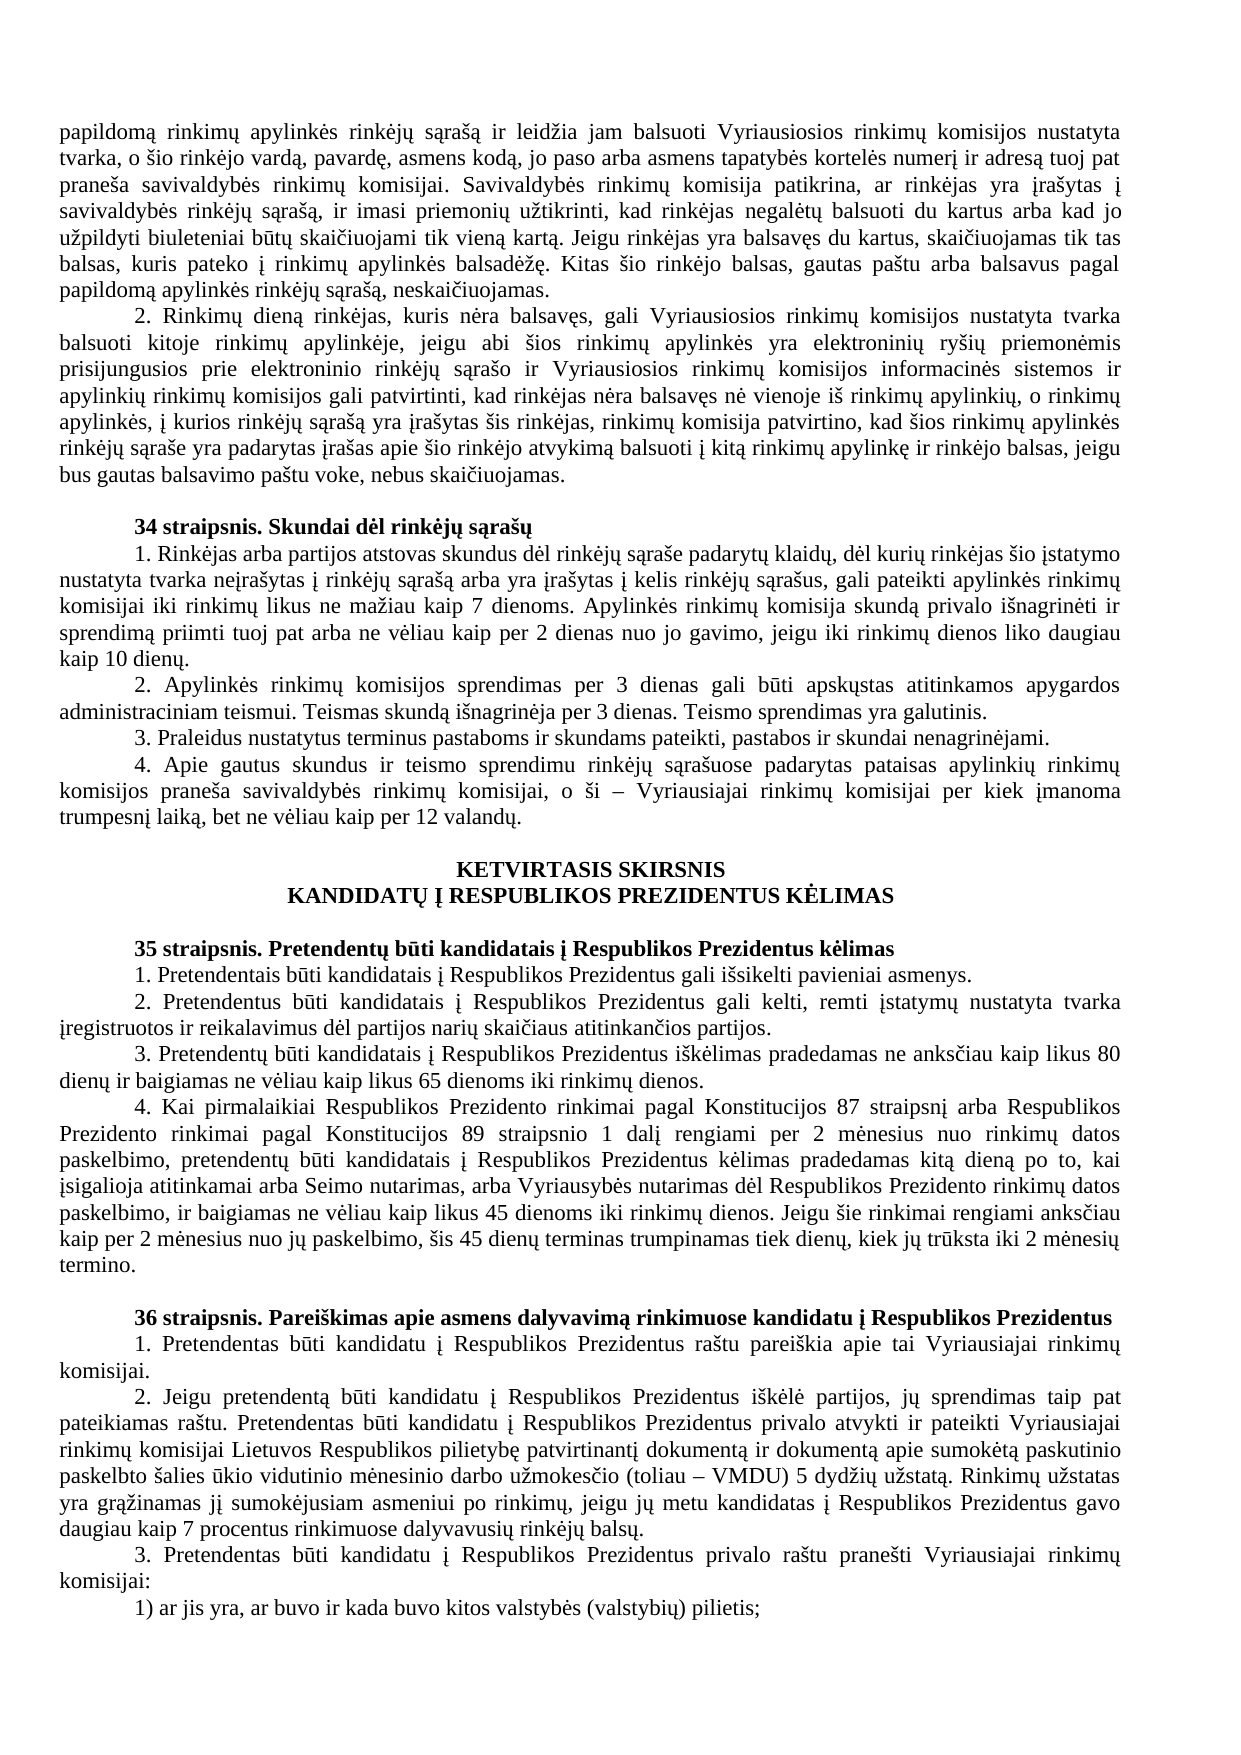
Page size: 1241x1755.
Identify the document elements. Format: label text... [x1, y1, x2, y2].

text 34 straipsnis. Skundai dėl rinkėjų sąrašų [59, 513, 1122, 540]
text 36 straipsnis. Pareiškimas apie asmens dalyvavimą rinkimuose kandidatu į Respublikos Prezidentus [134, 1304, 1122, 1330]
text 4. Apie gautus skundus ir teismo sprendimu rinkėjų sąrašuose padarytas pataisas apylinkių rinkimų komisijos praneša savivaldybės rinkimų komisijai, o ši – Vyriausiajai rinkimų komisijai per kiek įmanoma trumpesnį laiką, bet ne vėliau kaip per 12 valandų. [59, 751, 1122, 830]
text 3. Pretendentų būti kandidatais į Respublikos Prezidentus iškėlimas pradedamas ne anksčiau kaip likus 80 dienų ir baigiamas ne vėliau kaip likus 65 dienoms iki rinkimų dienos. [59, 1041, 1122, 1093]
subtitle KETVIRTASIS SKIRSNIS [59, 856, 1122, 882]
text 2. Apylinkės rinkimų komisijos sprendimas per 3 dienas gali būti apskųstas atitinkamos apygardos administraciniam teismui. Teismas skundą išnagrinėja per 3 dienas. Teismo sprendimas yra galutinis. [59, 672, 1122, 724]
text papildomą rinkimų apylinkės rinkėjų sąrašą ir leidžia jam balsuoti Vyriausiosios rinkimų komisijos nustatyta tvarka, o šio rinkėjo vardą, pavardę, asmens kodą, jo paso arba asmens tapatybės kortelės numerį ir adresą tuoj pat praneša savivaldybės rinkimų komisijai. Savivaldybės rinkimų komisija patikrina, ar rinkėjas yra įrašytas į savivaldybės rinkėjų sąrašą, ir imasi priemonių užtikrinti, kad rinkėjas negalėtų balsuoti du kartus arba kad jo užpildyti biuleteniai būtų skaičiuojami tik vieną kartą. Jeigu rinkėjas yra balsavęs du kartus, skaičiuojamas tik tas balsas, kuris pateko į rinkimų apylinkės balsadėžę. Kitas šio rinkėjo balsas, gautas paštu arba balsavus pagal papildomą apylinkės rinkėjų sąrašą, neskaičiuojamas. [59, 118, 1122, 303]
text KANDIDATŲ Į RESPUBLIKOS PREZIDENTUS KĖLIMAS [59, 882, 1122, 909]
text 1. Pretendentas būti kandidatu į Respublikos Prezidentus raštu pareiškia apie tai Vyriausiajai rinkimų komisijai. [59, 1330, 1122, 1383]
text 2. Rinkimų dieną rinkėjas, kuris nėra balsavęs, gali Vyriausiosios rinkimų komisijos nustatyta tvarka balsuoti kitoje rinkimų apylinkėje, jeigu abi šios rinkimų apylinkės yra elektroninių ryšių priemonėmis prisijungusios prie elektroninio rinkėjų sąrašo ir Vyriausiosios rinkimų komisijos informacinės sistemos ir apylinkių rinkimų komisijos gali patvirtinti, kad rinkėjas nėra balsavęs nė vienoje iš rinkimų apylinkių, o rinkimų apylinkės, į kurios rinkėjų sąrašą yra įrašytas šis rinkėjas, rinkimų komisija patvirtino, kad šios rinkimų apylinkės rinkėjų sąraše yra padarytas įrašas apie šio rinkėjo atvykimą balsuoti į kitą rinkimų apylinkę ir rinkėjo balsas, jeigu bus gautas balsavimo paštu voke, nebus skaičiuojamas. [59, 303, 1122, 487]
text 4. Kai pirmalaikiai Respublikos Prezidento rinkimai pagal Konstitucijos 87 straipsnį arba Respublikos Prezidento rinkimai pagal Konstitucijos 89 straipsnio 1 dalį rengiami per 2 mėnesius nuo rinkimų datos paskelbimo, pretendentų būti kandidatais į Respublikos Prezidentus kėlimas pradedamas kitą dieną po to, kai įsigalioja atitinkamai arba Seimo nutarimas, arba Vyriausybės nutarimas dėl Respublikos Prezidento rinkimų datos paskelbimo, ir baigiamas ne vėliau kaip likus 45 dienoms iki rinkimų dienos. Jeigu šie rinkimai rengiami anksčiau kaip per 2 mėnesius nuo jų paskelbimo, šis 45 dienų terminas trumpinamas tiek dienų, kiek jų trūksta iki 2 mėnesių termino. [59, 1093, 1122, 1278]
text 35 straipsnis. Pretendentų būti kandidatais į Respublikos Prezidentus kėlimas [59, 935, 1122, 961]
text 1. Rinkėjas arba partijos atstovas skundus dėl rinkėjų sąraše padarytų klaidų, dėl kurių rinkėjas šio įstatymo nustatyta tvarka neįrašytas į rinkėjų sąrašą arba yra įrašytas į kelis rinkėjų sąrašus, gali pateikti apylinkės rinkimų komisijai iki rinkimų likus ne mažiau kaip 7 dienoms. Apylinkės rinkimų komisija skundą privalo išnagrinėti ir sprendimą priimti tuoj pat arba ne vėliau kaip per 2 dienas nuo jo gavimo, jeigu iki rinkimų dienos liko daugiau kaip 10 dienų. [59, 540, 1122, 672]
text 3. Praleidus nustatytus terminus pastaboms ir skundams pateikti, pastabos ir skundai nenagrinėjami. [59, 724, 1122, 751]
text 1) ar jis yra, ar buvo ir kada buvo kitos valstybės (valstybių) pilietis; [59, 1594, 1122, 1620]
text 2. Pretendentus būti kandidatais į Respublikos Prezidentus gali kelti, remti įstatymų nustatyta tvarka įregistruotos ir reikalavimus dėl partijos narių skaičiaus atitinkančios partijos. [59, 988, 1122, 1041]
text 1. Pretendentais būti kandidatais į Respublikos Prezidentus gali išsikelti pavieniai asmenys. [59, 961, 1122, 988]
text 3. Pretendentas būti kandidatu į Respublikos Prezidentus privalo raštu pranešti Vyriausiajai rinkimų komisijai: [59, 1541, 1122, 1594]
text 2. Jeigu pretendentą būti kandidatu į Respublikos Prezidentus iškėlė partijos, jų sprendimas taip pat pateikiamas raštu. Pretendentas būti kandidatu į Respublikos Prezidentus privalo atvykti ir pateikti Vyriausiajai rinkimų komisijai Lietuvos Respublikos pilietybę patvirtinantį dokumentą ir dokumentą apie sumokėtą paskutinio paskelbto šalies ūkio vidutinio mėnesinio darbo užmokesčio (toliau – VMDU) 5 dydžių užstatą. Rinkimų užstatas yra grąžinamas jį sumokėjusiam asmeniui po rinkimų, jeigu jų metu kandidatas į Respublikos Prezidentus gavo daugiau kaip 7 procentus rinkimuose dalyvavusių rinkėjų balsų. [59, 1383, 1122, 1541]
